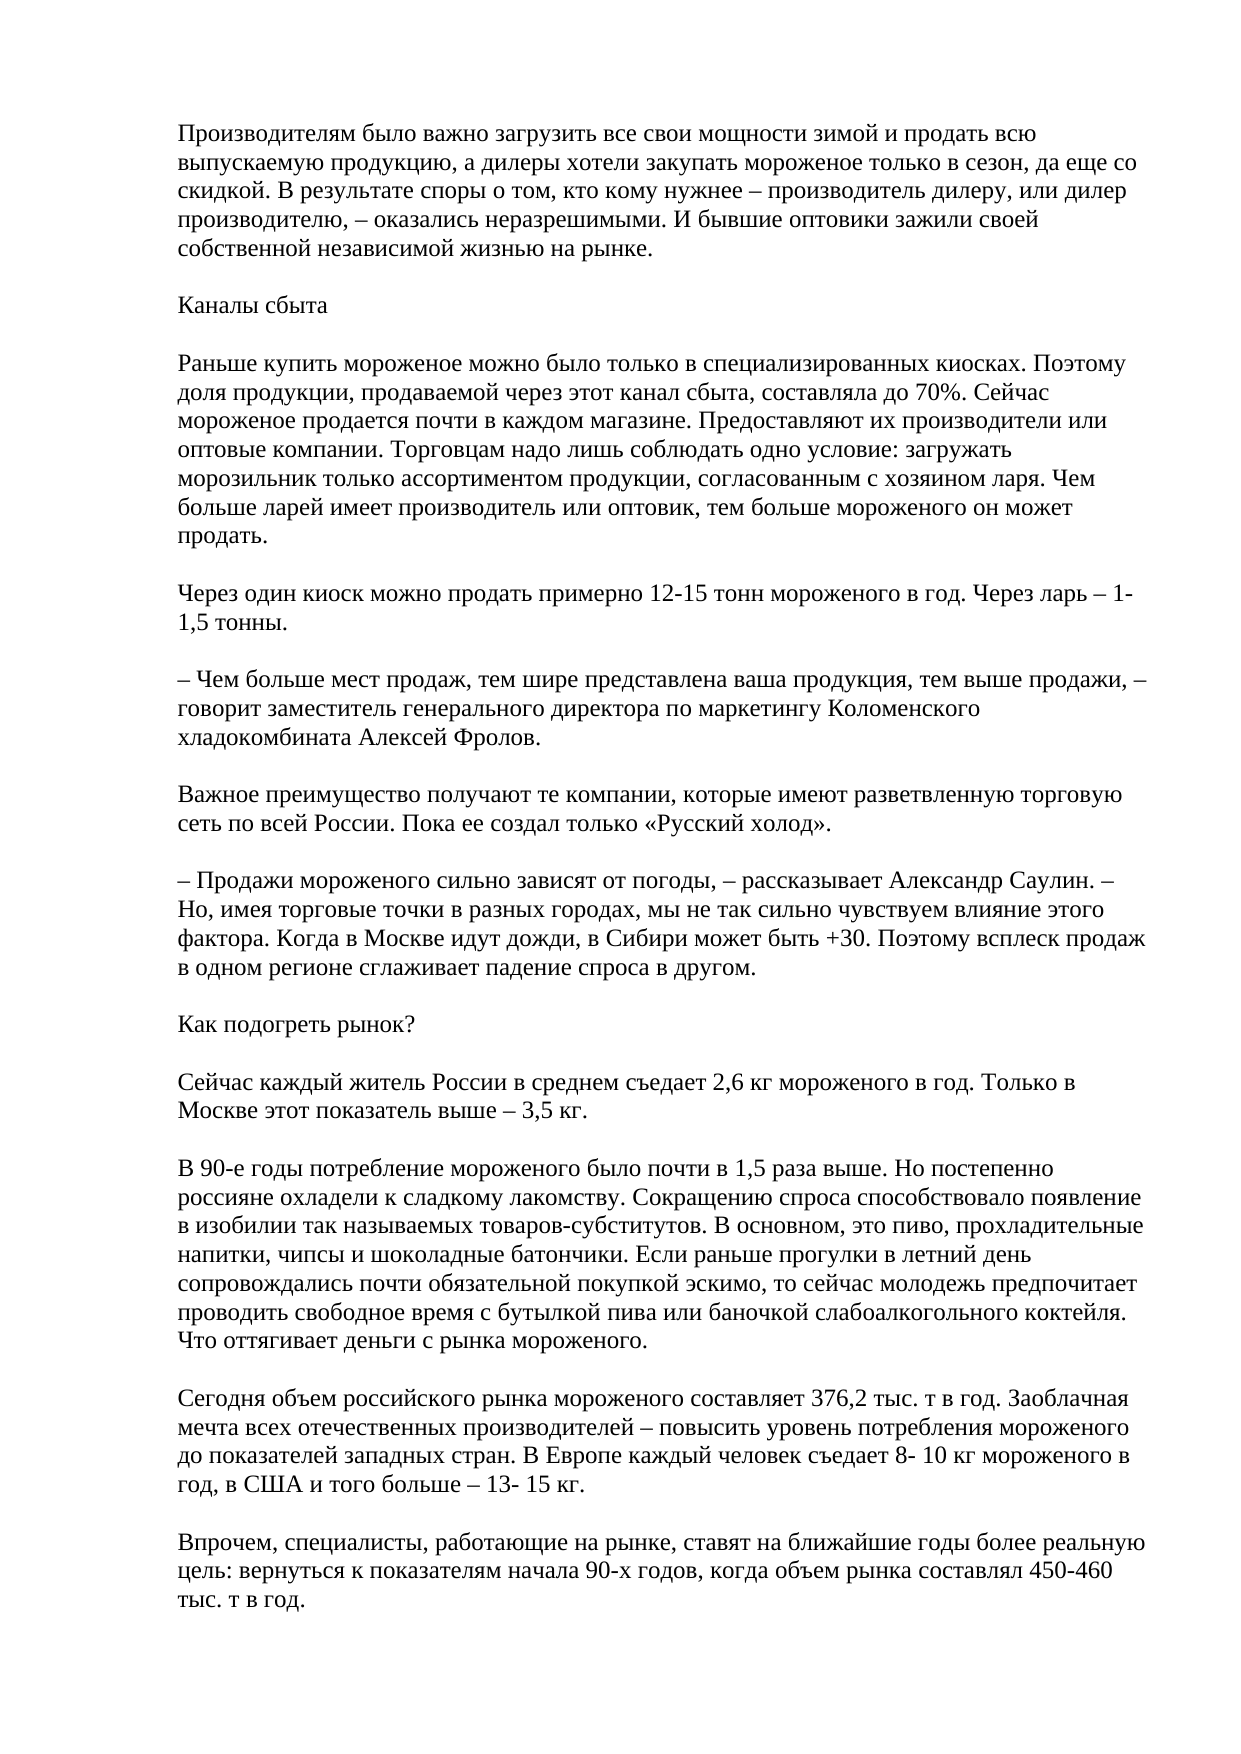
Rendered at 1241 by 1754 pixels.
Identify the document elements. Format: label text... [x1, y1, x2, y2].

text Через один киоск можно продать примерно 12-15 тонн мороженого в год. Через ларь – 1-1,5 тонны. [177, 578, 1152, 636]
text Впрочем, специалисты, работающие на рынке, ставят на ближайшие годы более реальную цель: вернуться к показателям начала 90-х годов, когда объем рынка составлял 450-460 тыс. т в год. [177, 1527, 1152, 1613]
text Раньше купить мороженое можно было только в специализированных киосках. Поэтому доля продукции, продаваемой через этот канал сбыта, составляла до 70%. Сейчас мороженое продается почти в каждом магазине. Предоставляют их производители или оптовые компании. Торговцам надо лишь соблюдать одно условие: загружать морозильник только ассортиментом продукции, согласованным с хозяином ларя. Чем больше ларей имеет производитель или оптовик, тем больше мороженого он может продать. [177, 348, 1152, 549]
text Каналы сбыта [177, 291, 1152, 319]
text Важное преимущество получают те компании, которые имеют разветвленную торговую сеть по всей России. Пока ее создал только «Русский холод». [177, 779, 1152, 837]
text – Чем больше мест продаж, тем шире представлена ваша продукция, тем выше продажи, – говорит заместитель генерального директора по маркетингу Коломенского хладокомбината Алексей Фролов. [177, 664, 1152, 751]
text Как подогреть рынок? [177, 1009, 1152, 1038]
text – Продажи мороженого сильно зависят от погоды, – рассказывает Александр Саулин. – Но, имея торговые точки в разных городах, мы не так сильно чувствуем влияние этого фактора. Когда в Москве идут дожди, в Сибири может быть +30. Поэтому всплеск продаж в одном регионе сглаживает падение спроса в другом. [177, 866, 1152, 981]
text В 90-е годы потребление мороженого было почти в 1,5 раза выше. Но постепенно россияне охладели к сладкому лакомству. Сокращению спроса способствовало появление в изобилии так называемых товаров-субститутов. В основном, это пиво, прохладительные напитки, чипсы и шоколадные батончики. Если раньше прогулки в летний день сопровождались почти обязательной покупкой эскимо, то сейчас молодежь предпочитает проводить свободное время с бутылкой пива или баночкой слабоалкогольного коктейля. Что оттягивает деньги с рынка мороженого. [177, 1153, 1152, 1354]
text Сейчас каждый житель России в среднем съедает 2,6 кг мороженого в год. Только в Москве этот показатель выше – 3,5 кг. [177, 1067, 1152, 1124]
text Сегодня объем российского рынка мороженого составляет 376,2 тыс. т в год. Заоблачная мечта всех отечественных производителей – повысить уровень потребления мороженого до показателей западных стран. В Европе каждый человек съедает 8- 10 кг мороженого в год, в США и того больше – 13- 15 кг. [177, 1383, 1152, 1498]
text Производителям было важно загрузить все свои мощности зимой и продать всю выпускаемую продукцию, а дилеры хотели закупать мороженое только в сезон, да еще со скидкой. В результате споры о том, кто кому нужнее – производитель дилеру, или дилер производителю, – оказались неразрешимыми. И бывшие оптовики зажили своей собственной независимой жизнью на рынке. [177, 118, 1152, 262]
